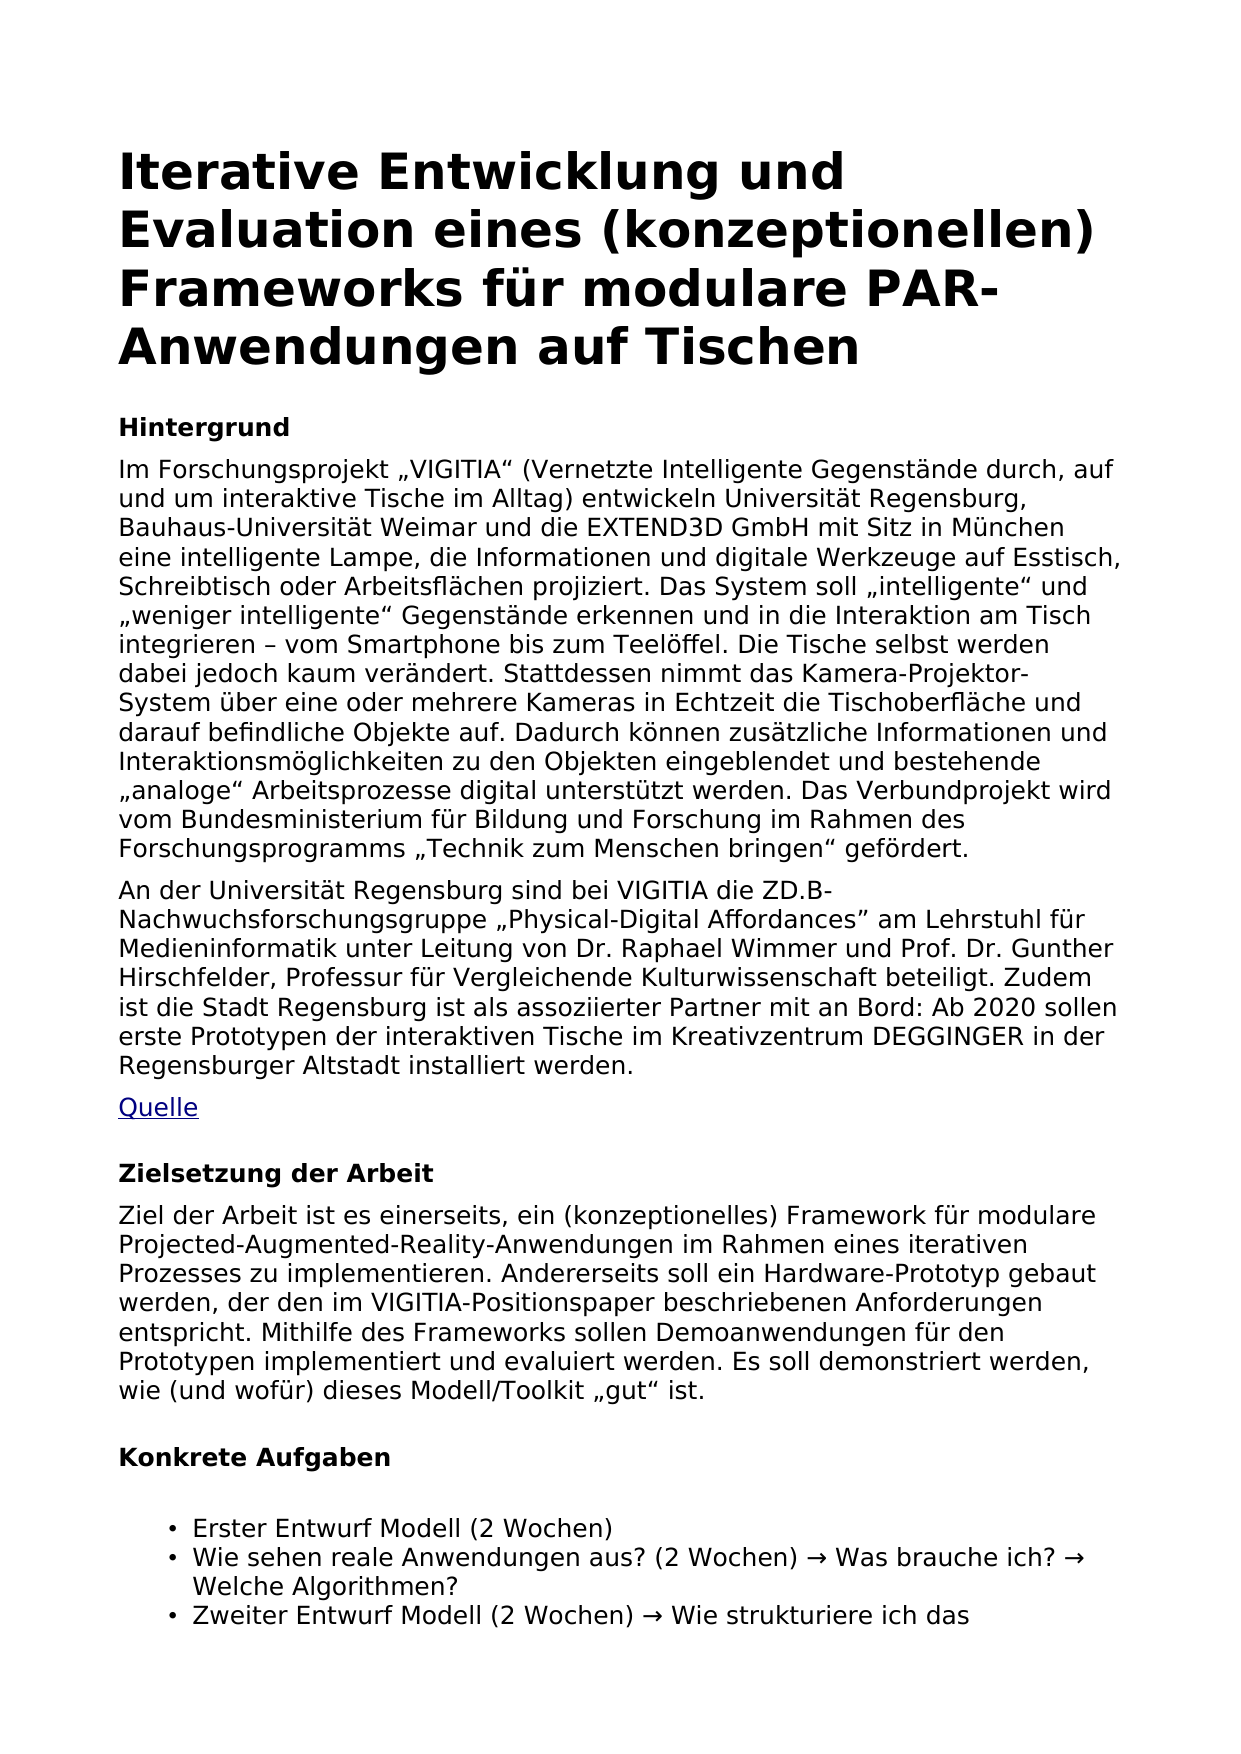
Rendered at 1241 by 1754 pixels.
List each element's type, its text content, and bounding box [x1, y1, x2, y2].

subtitle Iterative Entwicklung und Evaluation eines (konzeptionellen) Frameworks für modulare PAR-Anwendungen auf Tischen [118, 143, 1122, 376]
subtitle Hintergrund [118, 413, 1122, 443]
list Zweiter Entwurf Modell (2 Wochen) → Wie strukturiere ich das [177, 1601, 1122, 1631]
text An der Universität Regensburg sind bei VIGITIA die ZD.B-Nachwuchsforschungsgruppe „Physical-Digital Affordances” am Lehrstuhl für Medieninformatik unter Leitung von Dr. Raphael Wimmer und Prof. Dr. Gunther Hirschfelder, Professur für Vergleichende Kulturwissenschaft beteiligt. Zudem ist die Stadt Regensburg ist als assoziierter Partner mit an Bord: Ab 2020 sollen erste Prototypen der interaktiven Tische im Kreativzentrum DEGGINGER in der Regensburger Altstadt installiert werden. [118, 876, 1122, 1080]
subtitle Zielsetzung der Arbeit [118, 1159, 1122, 1188]
list Wie sehen reale Anwendungen aus? (2 Wochen) → Was brauche ich? → Welche Algorithmen? [177, 1543, 1122, 1601]
text Ziel der Arbeit ist es einerseits, ein (konzeptionelles) Framework für modulare Projected-Augmented-Reality-Anwendungen im Rahmen eines iterativen Prozesses zu implementieren. Andererseits soll ein Hardware-Prototyp gebaut werden, der den im VIGITIA-Positionspaper beschriebenen Anforderungen entspricht. Mithilfe des Frameworks sollen Demoanwendungen für den Prototypen implementiert und evaluiert werden. Es soll demonstriert werden, wie (und wofür) dieses Modell/Toolkit „gut“ ist. [118, 1201, 1122, 1405]
list Erster Entwurf Modell (2 Wochen) [177, 1514, 1122, 1543]
subtitle Konkrete Aufgaben [118, 1443, 1122, 1472]
text Quelle [118, 1093, 1122, 1122]
text Im Forschungsprojekt „VIGITIA“ (Vernetzte Intelligente Gegenstände durch, auf und um interaktive Tische im Alltag) entwickeln Universität Regensburg, Bauhaus-Universität Weimar und die EXTEND3D GmbH mit Sitz in München eine intelligente Lampe, die Informationen und digitale Werkzeuge auf Esstisch, Schreibtisch oder Arbeitsflächen projiziert. Das System soll „intelligente“ und „weniger intelligente“ Gegenstände erkennen und in die Interaktion am Tisch integrieren – vom Smartphone bis zum Teelöffel. Die Tische selbst werden dabei jedoch kaum verändert. Stattdessen nimmt das Kamera-Projektor-System über eine oder mehrere Kameras in Echtzeit die Tischoberfläche und darauf befindliche Objekte auf. Dadurch können zusätzliche Informationen und Interaktionsmöglichkeiten zu den Objekten eingeblendet und bestehende „analoge“ Arbeitsprozesse digital unterstützt werden. Das Verbundprojekt wird vom Bundesministerium für Bildung und Forschung im Rahmen des Forschungsprogramms „Technik zum Menschen bringen“ gefördert. [118, 455, 1122, 863]
